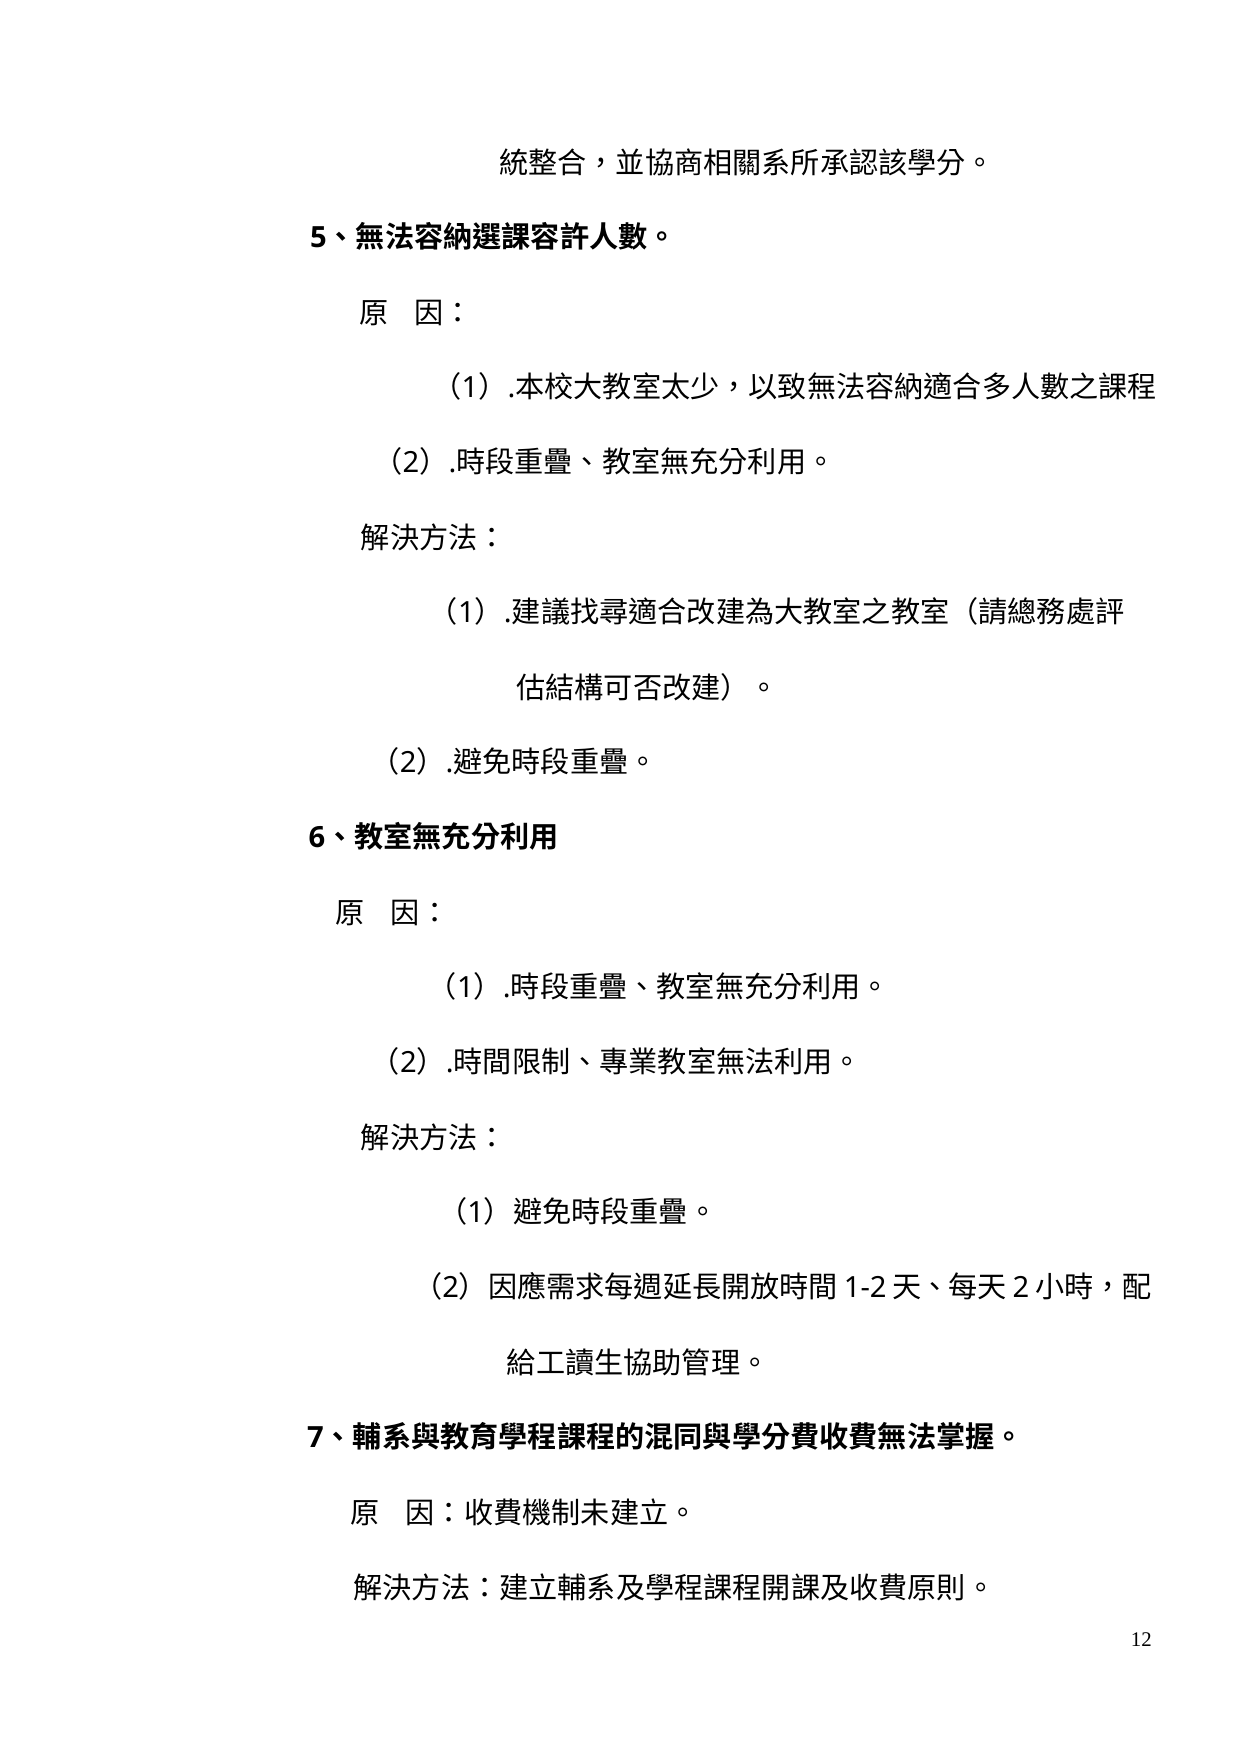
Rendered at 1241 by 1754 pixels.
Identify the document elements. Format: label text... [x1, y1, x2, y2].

text （2）.避免時段重疊。 [137, 723, 1152, 798]
text 統整合，並協商相關系所承認該學分。 [353, 123, 1152, 198]
text （2）因應需求每週延長開放時間1-2天、每天2小時，配給工讀生協助管理。 [390, 1248, 1152, 1398]
text （1）避免時段重疊。 [137, 1173, 1152, 1248]
text （2）.時間限制、專業教室無法利用。 [137, 1023, 1152, 1098]
text 解決方法： [137, 1098, 1152, 1173]
text 原 因：收費機制未建立。 [137, 1473, 1152, 1548]
text 解決方法：建立輔系及學程課程開課及收費原則。 [137, 1548, 1152, 1623]
text 6、教室無充分利用 [137, 798, 1152, 873]
text 原 因： [359, 273, 1152, 348]
text 解決方法： [241, 498, 1152, 573]
text 7、輔系與教育學程課程的混同與學分費收費無法掌握。 [137, 1398, 1152, 1473]
text 5、無法容納選課容許人數。 [137, 198, 1152, 273]
text 原 因： [137, 873, 1152, 948]
text （1）.時段重疊、教室無充分利用。 [137, 948, 1152, 1023]
text （1）.建議找尋適合改建為大教室之教室（請總務處評估結構可否改建）。 [429, 573, 1152, 723]
text （2）.時段重疊、教室無充分利用。 [137, 423, 1152, 498]
text （1）.本校大教室太少，以致無法容納適合多人數之課程。 [432, 348, 1152, 423]
